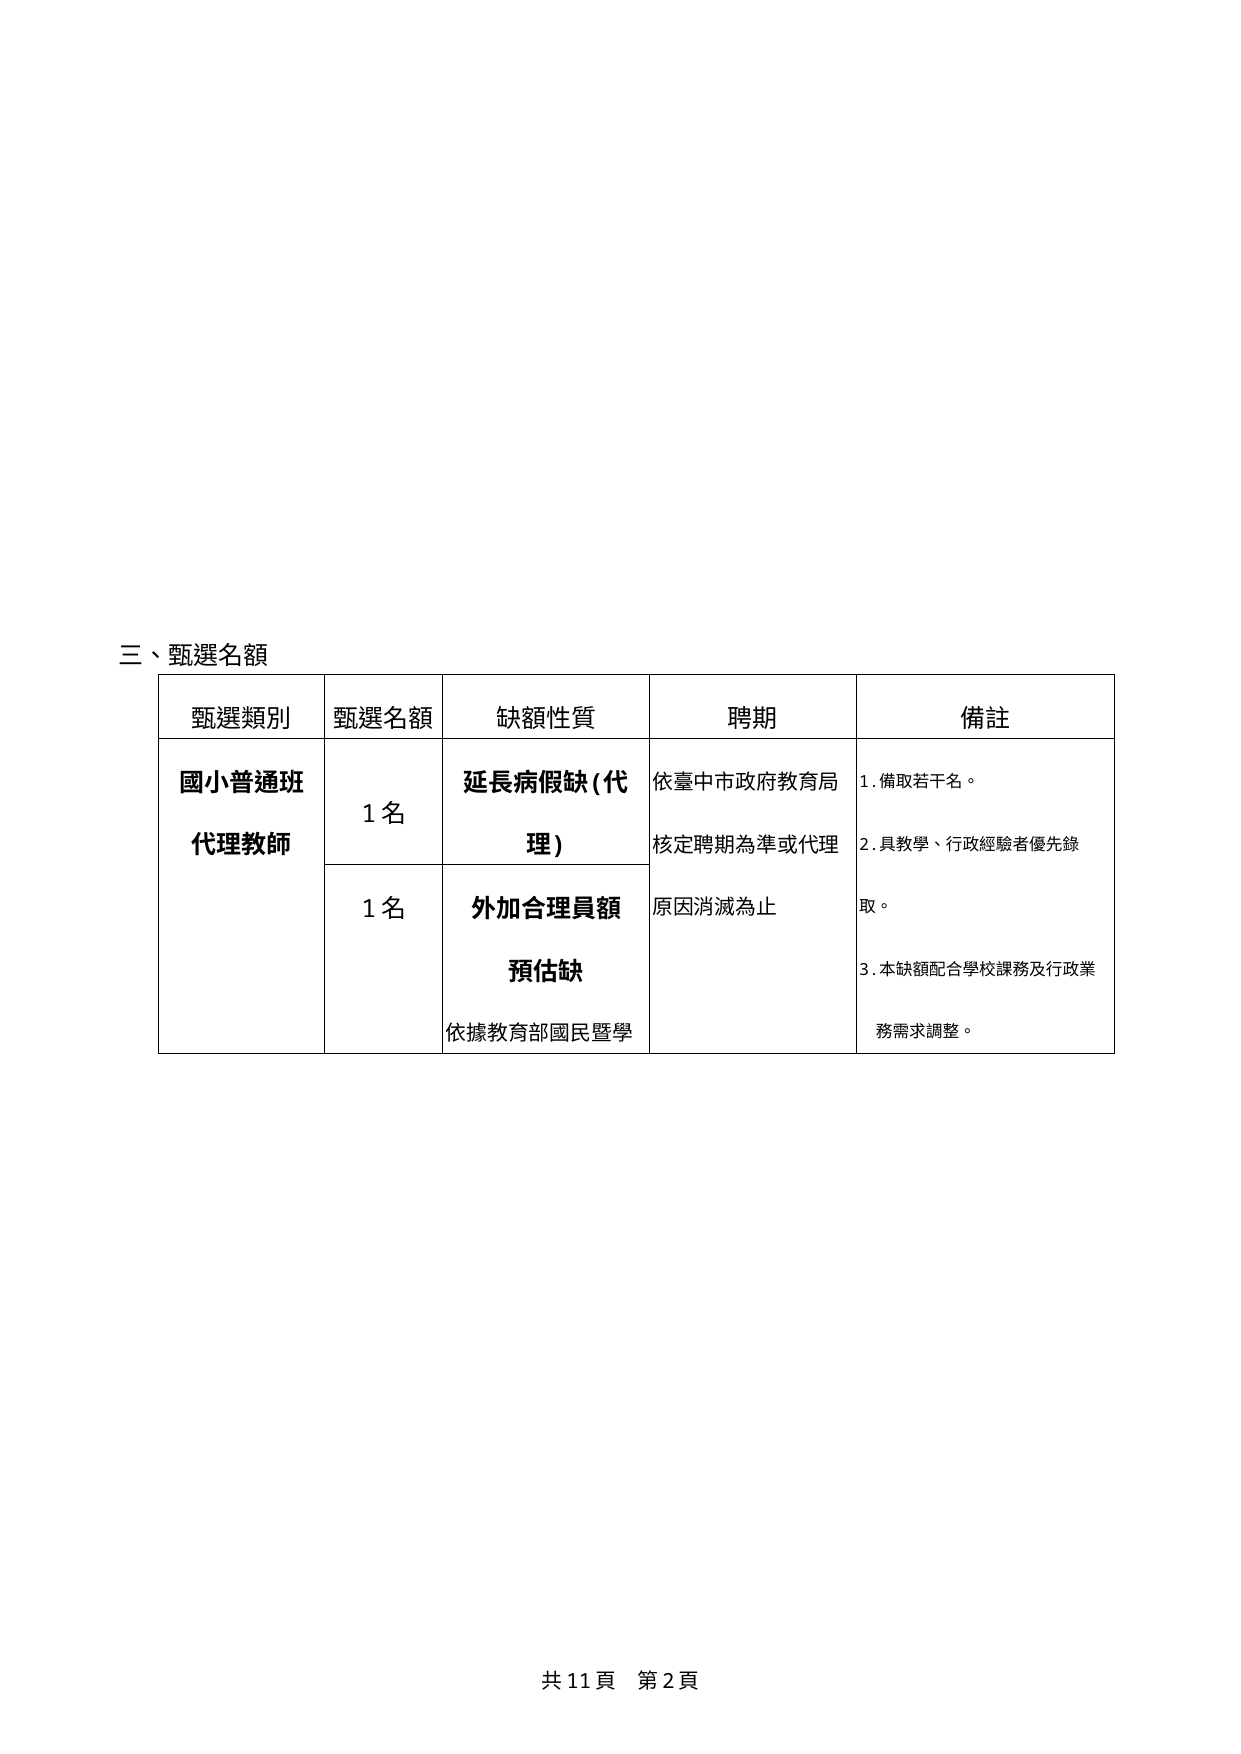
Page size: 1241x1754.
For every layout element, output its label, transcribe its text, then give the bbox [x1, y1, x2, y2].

table_cell 延長病假缺(代理) [443, 739, 649, 864]
text 三、甄選名額 [118, 612, 1122, 674]
table_header 備註 [857, 675, 1114, 738]
table_cell 依臺中市政府教育局核定聘期為準或代理原因消滅為止 [650, 739, 856, 1052]
table_cell 1名 [325, 739, 442, 864]
table_cell 國小普通班 代理教師 [159, 739, 324, 1052]
table_cell 1名 [325, 865, 442, 1052]
table_cell 外加合理員額 預估缺 依據教育部國民暨學 [443, 865, 649, 1052]
table_header 甄選名額 [325, 675, 442, 738]
table_header 甄選類別 [159, 675, 324, 738]
table_header 缺額性質 [443, 675, 649, 738]
table_cell 1.備取若干名。 2.具教學、行政經驗者優先錄取。 3.本缺額配合學校課務及行政業務需求調整。 [857, 739, 1114, 1052]
table_header 聘期 [650, 675, 856, 738]
